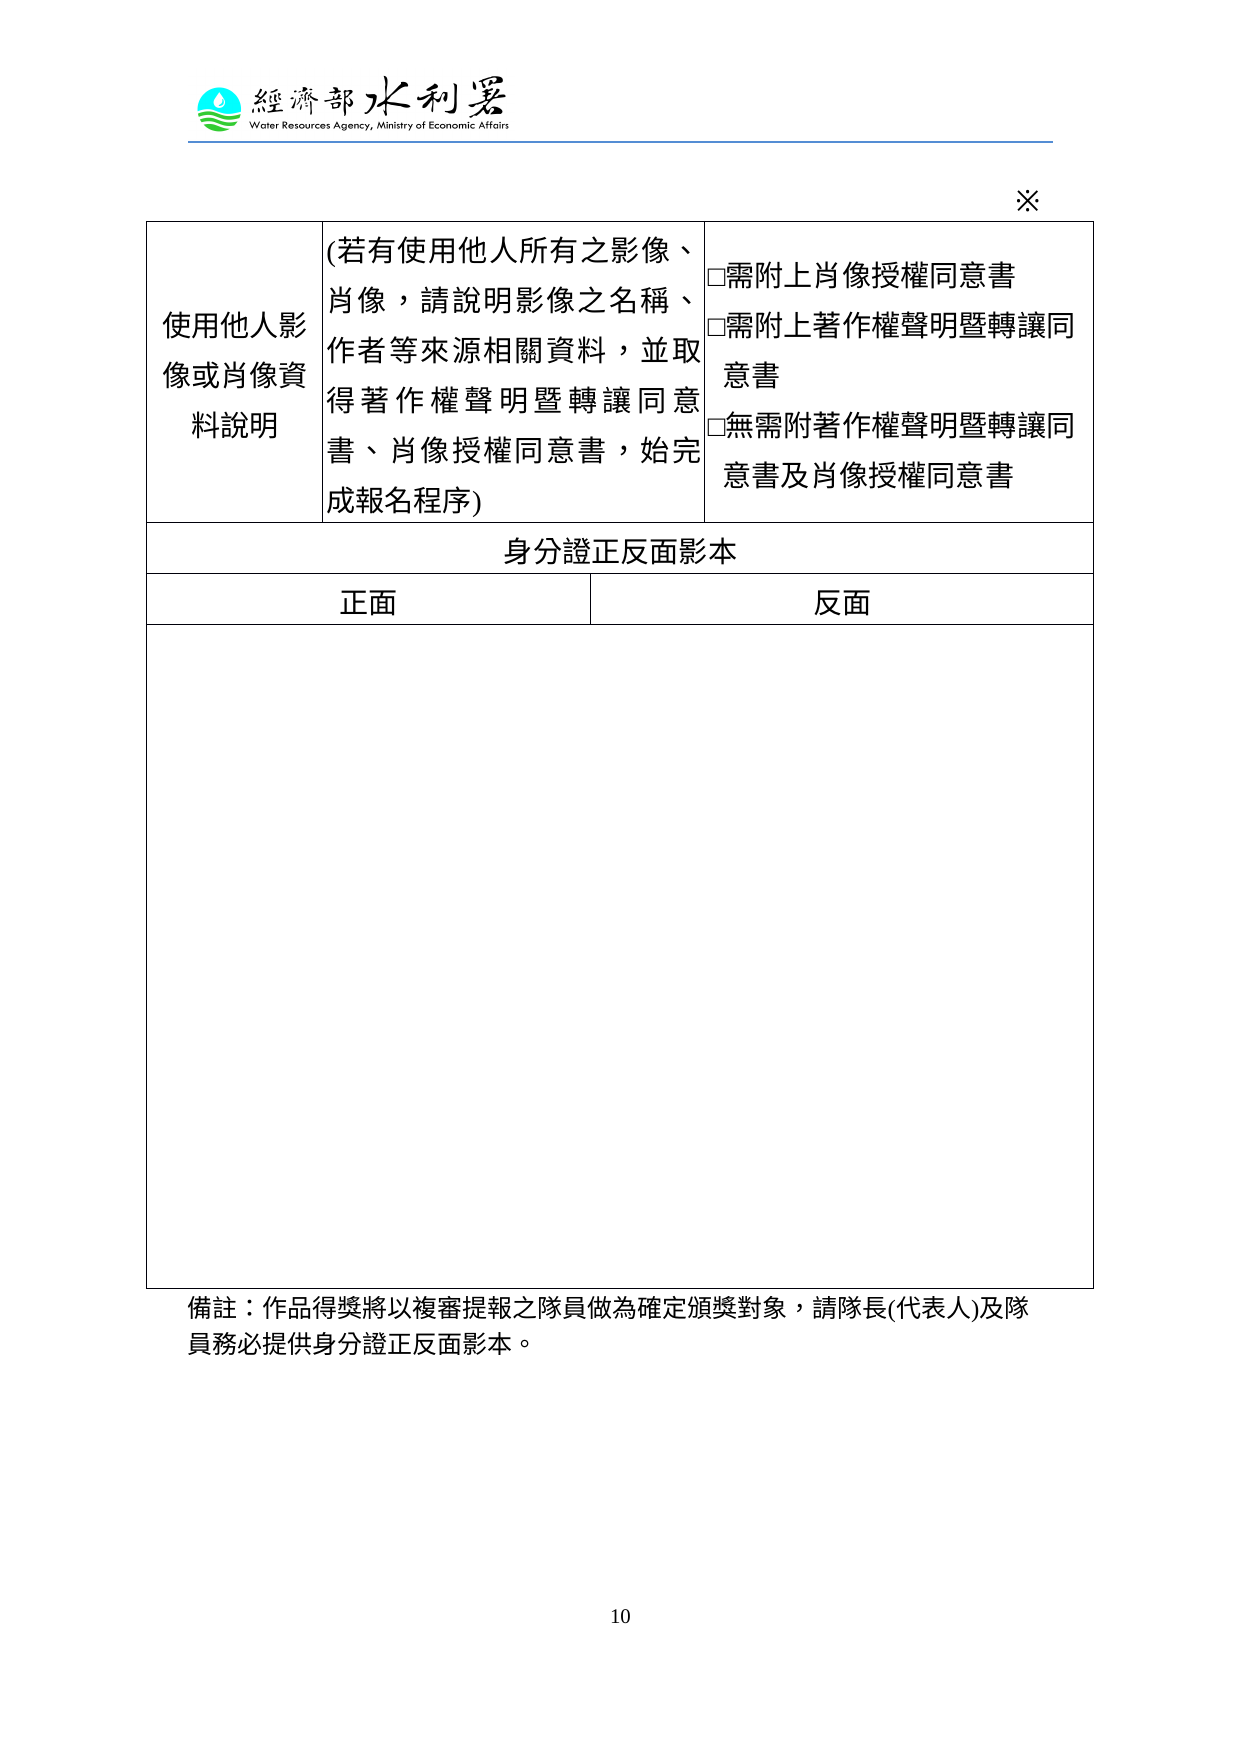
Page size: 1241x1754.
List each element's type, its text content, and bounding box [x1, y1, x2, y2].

table_cell 正面 [147, 574, 590, 624]
table_header □需附上肖像授權同意書 □需附上著作權聲明暨轉讓同 意書 □無需附著作權聲明暨轉讓同 意書及肖像授權同意書 [705, 222, 1093, 522]
table_header (若有使用他人所有之影像、肖像，請說明影像之名稱、作者等來源相關資料，並取得著作權聲明暨轉讓同意書、肖像授權同意書，始完成報名程序) [323, 222, 704, 522]
table_cell [147, 625, 1093, 1287]
table_cell 身分證正反面影本 [147, 523, 1093, 573]
text 備註：作品得獎將以複審提報之隊員做為確定頒獎對象，請隊長(代表人)及隊員務必提供身分證正反面影本。 [187, 1289, 1053, 1361]
table_cell 反面 [591, 574, 1093, 624]
table_header 使用他人影像或肖像資料說明 [147, 222, 322, 522]
